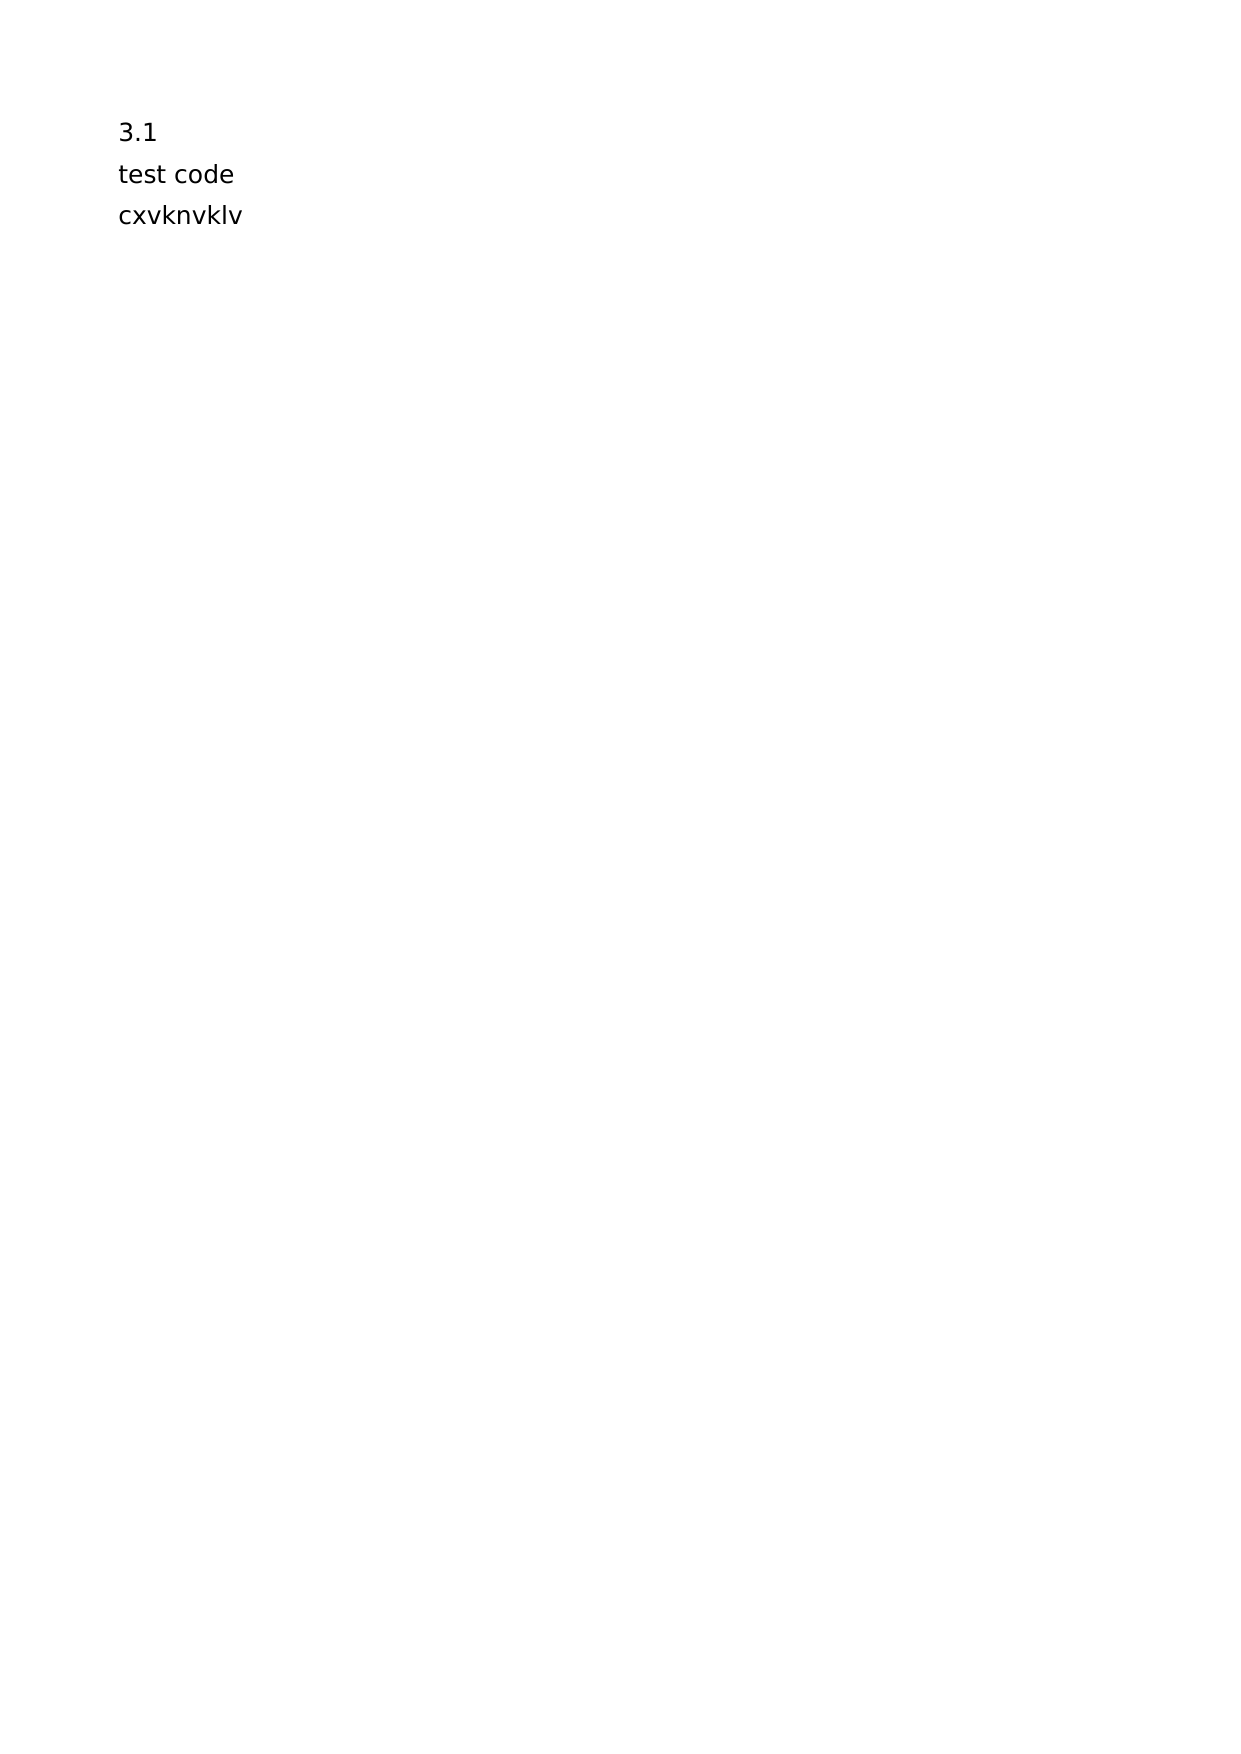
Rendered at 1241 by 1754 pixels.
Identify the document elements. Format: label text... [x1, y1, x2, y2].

text test code [118, 160, 1122, 189]
text 3.1 [118, 118, 1122, 147]
text cxvknvklv [118, 201, 1122, 231]
